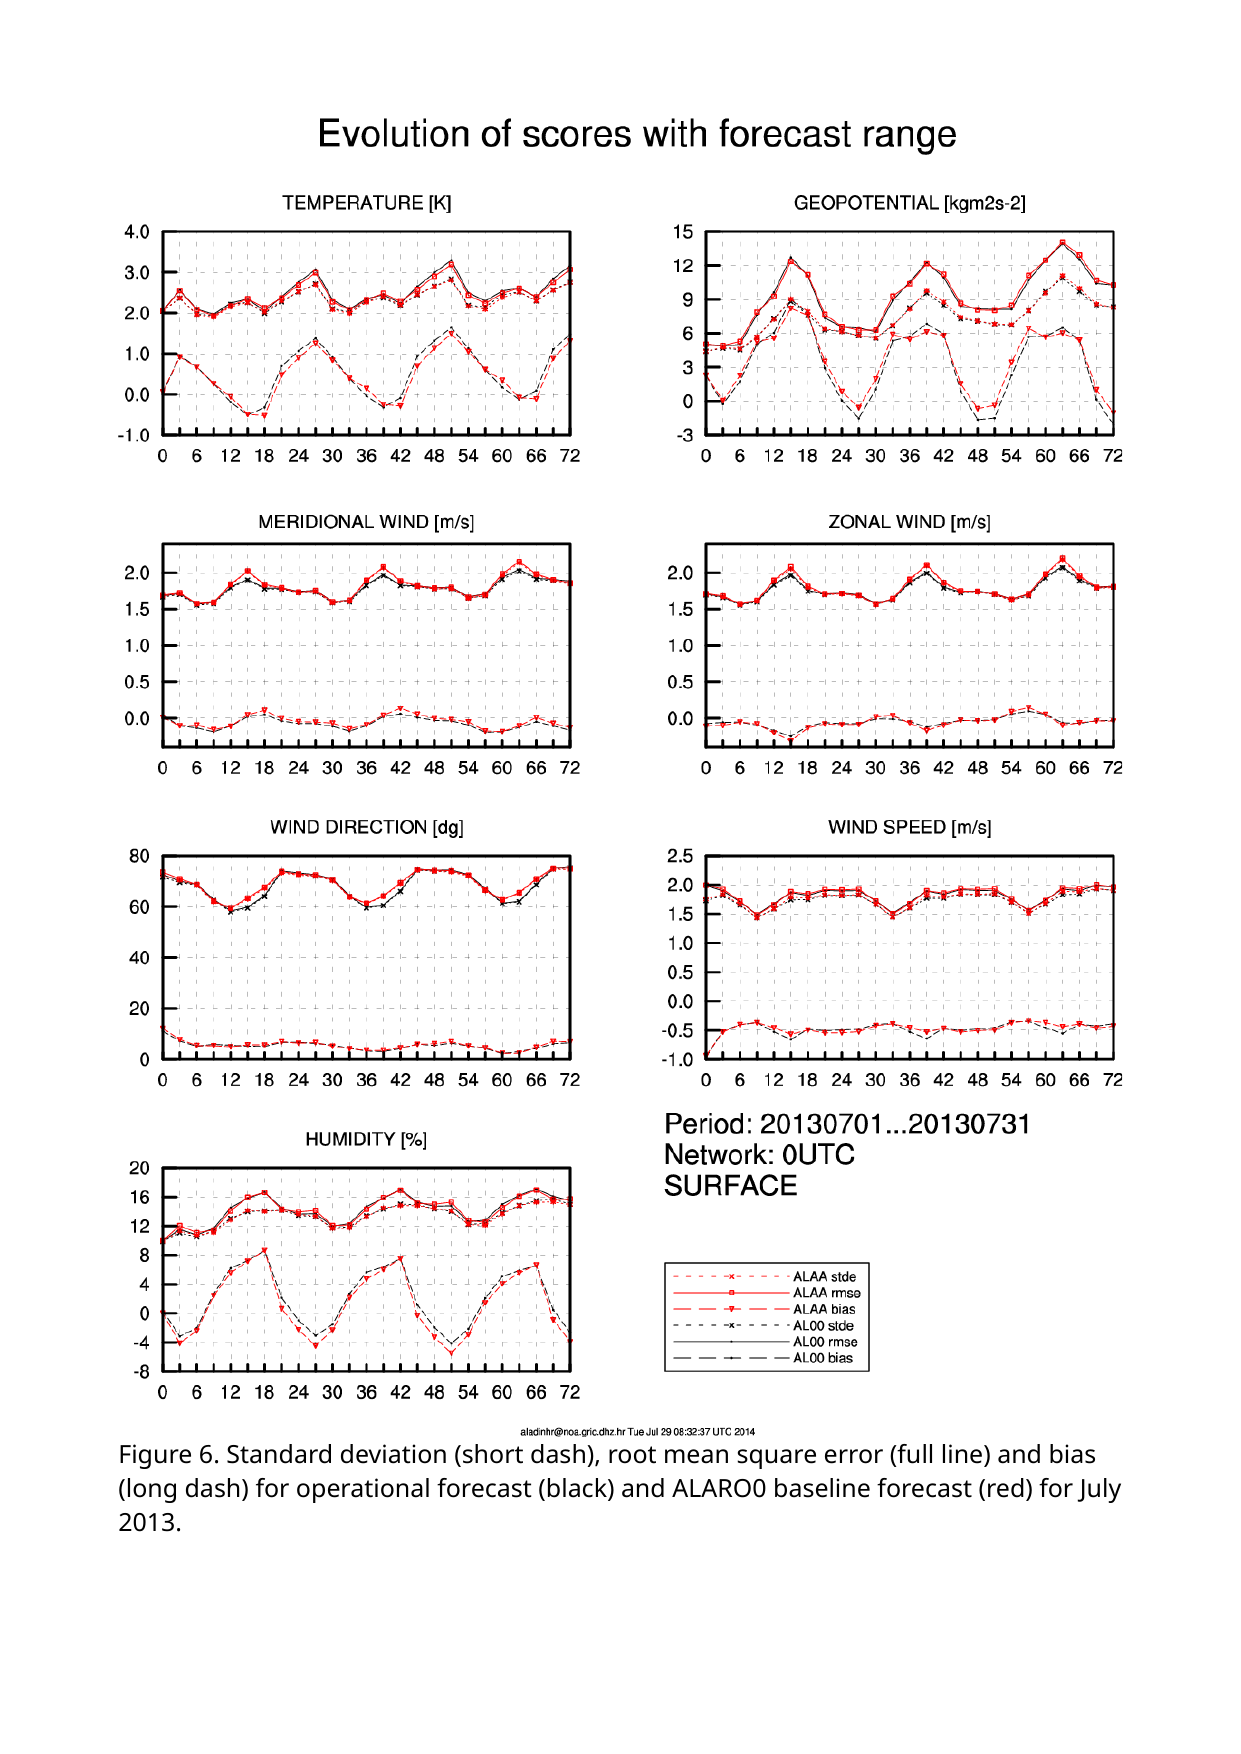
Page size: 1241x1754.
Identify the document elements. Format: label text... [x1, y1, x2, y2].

picture [118, 118, 1123, 1437]
text Figure 6. Standard deviation (short dash), root mean square error (full line) and bias (long dash) for operational forecast (black) and ALARO0 baseline forecast (red) for July 2013. [118, 1437, 1122, 1539]
